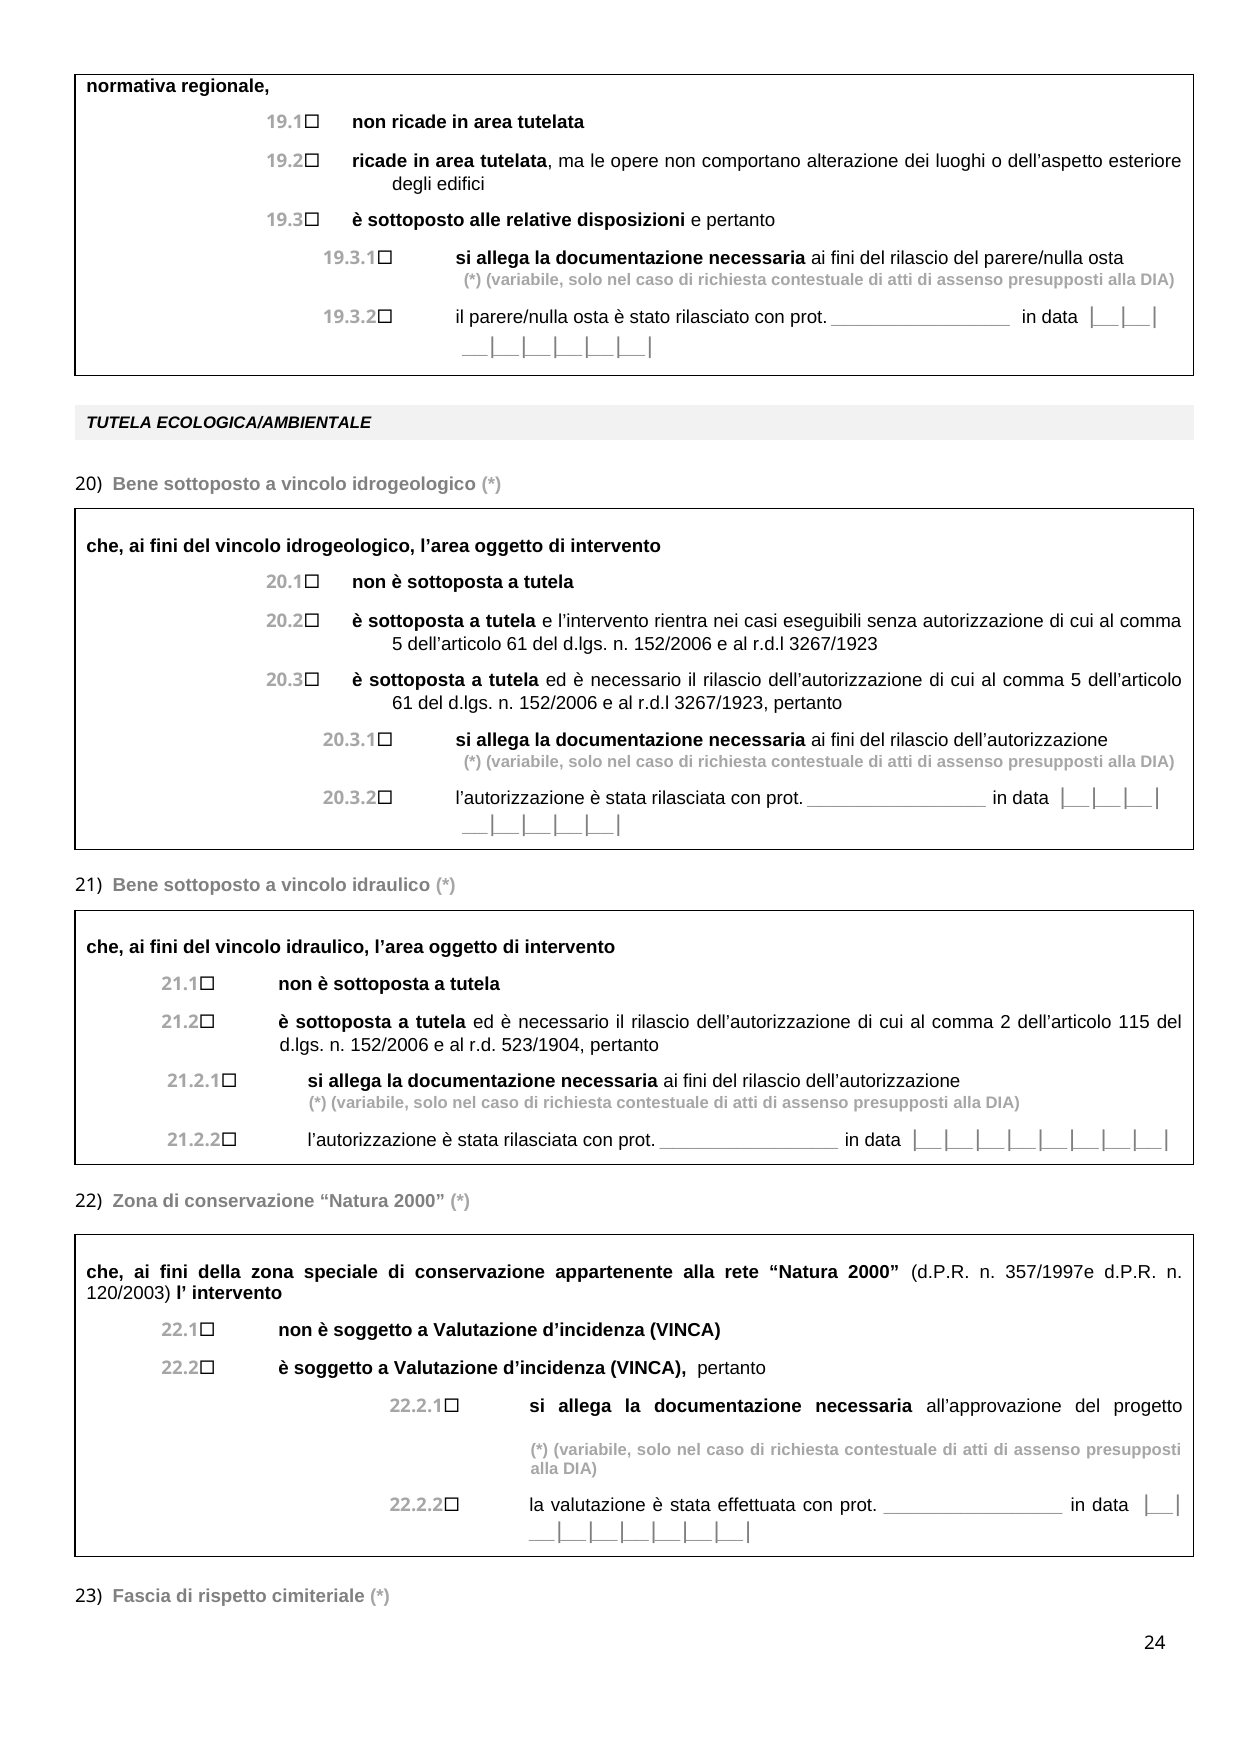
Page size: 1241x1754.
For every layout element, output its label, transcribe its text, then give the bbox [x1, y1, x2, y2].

list Bene sottoposto a vincolo idrogeologico (*) [75, 470, 1165, 496]
list Fascia di rispetto cimiteriale (*) [75, 1582, 1165, 1608]
list Bene sottoposto a vincolo idraulico (*) [75, 872, 1165, 897]
list Zona di conservazione “Natura 2000” (*) [75, 1187, 1165, 1234]
table_header che, ai fini del vincolo idrogeologico, l’area oggetto di intervento  non è sottoposta a tutela  è sottoposta a tutela e l’intervento rientra nei casi eseguibili senza autorizzazione di cui al comma 5 dell’articolo 61 del d.lgs. n. 152/2006 e al r.d.l 3267/1923  è sottoposta a tutela ed è necessario il rilascio dell’autorizzazione di cui al comma 5 dell’articolo 61 del d.lgs. n. 152/2006 e al r.d.l 3267/1923, pertanto  si allega la documentazione necessaria ai fini del rilascio dell’autorizzazione (*) (variabile, solo nel caso di richiesta contestuale di atti di assenso presupposti alla DIA)  l’autorizzazione è stata rilasciata con prot. ______________ in data |__|__|__|__|__|__|__|__| [76, 509, 1193, 849]
table_header TUTELA ECOLOGICA/AMBIENTALE [75, 405, 1194, 440]
table_header che l’immobile oggetto dei lavori, ai sensi della legge n. 394/1991 (Legge quadro sulle aree protette) e della corrispondente normativa regionale,  non ricade in area tutelata  ricade in area tutelata, ma le opere non comportano alterazione dei luoghi o dell’aspetto esteriore degli edifici  è sottoposto alle relative disposizioni e pertanto  si allega la documentazione necessaria ai fini del rilascio del parere/nulla osta (*) (variabile, solo nel caso di richiesta contestuale di atti di assenso presupposti alla DIA)  il parere/nulla osta è stato rilasciato con prot. ______________ in data |__|__|__|__|__|__|__|__| [76, 75, 1193, 374]
table_header che, ai fini della zona speciale di conservazione appartenente alla rete “Natura 2000” (d.P.R. n. 357/1997e d.P.R. n. 120/2003) l’ intervento  non è soggetto a Valutazione d’incidenza (VINCA)  è soggetto a Valutazione d’incidenza (VINCA), pertanto  si allega la documentazione necessaria all’approvazione del progetto (*) (variabile, solo nel caso di richiesta contestuale di atti di assenso presupposti alla DIA)  la valutazione è stata effettuata con prot. ______________ in data |__|__|__|__|__|__|__|__| [76, 1235, 1193, 1556]
table_header che, ai fini del vincolo idraulico, l’area oggetto di intervento  non è sottoposta a tutela  è sottoposta a tutela ed è necessario il rilascio dell’autorizzazione di cui al comma 2 dell’articolo 115 del d.lgs. n. 152/2006 e al r.d. 523/1904, pertanto  si allega la documentazione necessaria ai fini del rilascio dell’autorizzazione (*) (variabile, solo nel caso di richiesta contestuale di atti di assenso presupposti alla DIA)  l’autorizzazione è stata rilasciata con prot. ______________ in data |__|__|__|__|__|__|__|__| [76, 911, 1193, 1164]
